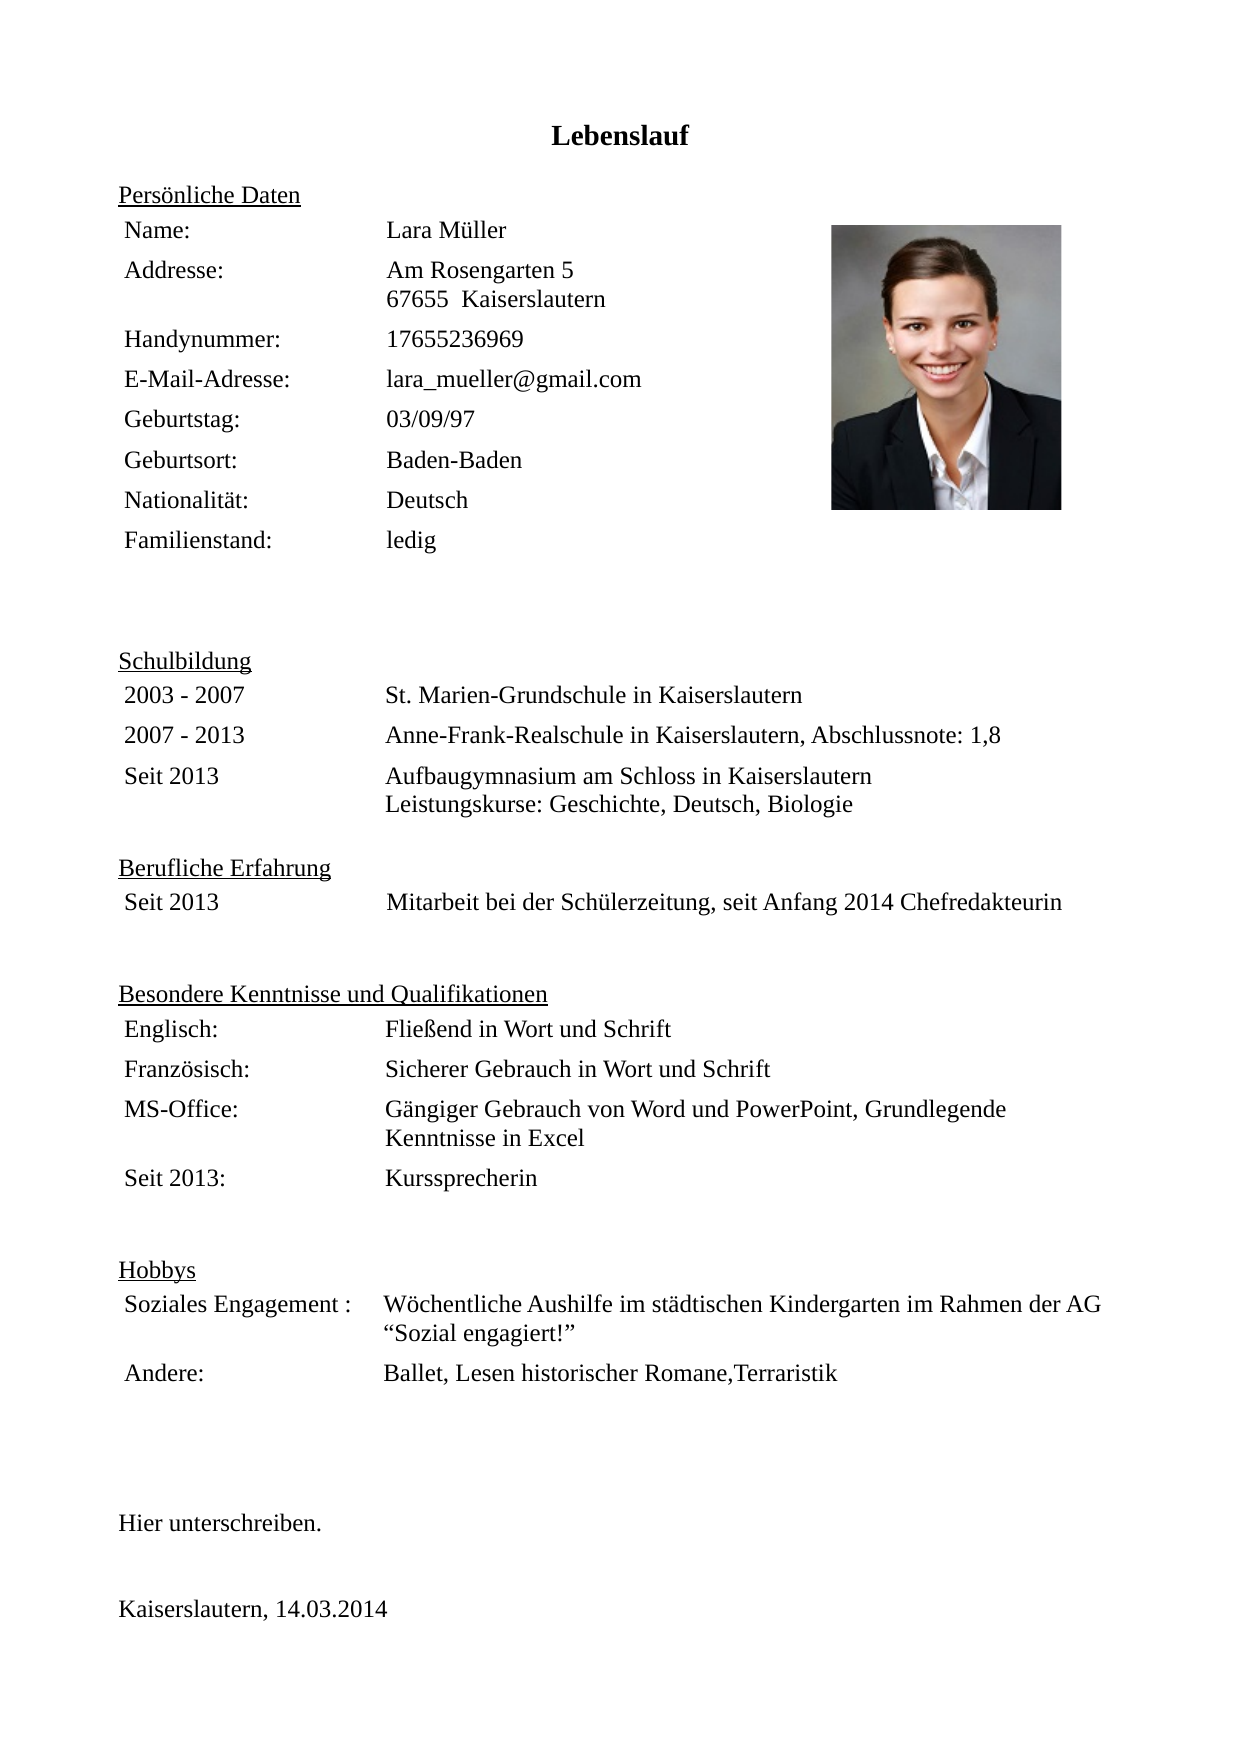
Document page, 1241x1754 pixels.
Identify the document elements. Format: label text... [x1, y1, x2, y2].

table_header 2003 - 2007 [118, 675, 379, 715]
table_header Soziales Engagement : [118, 1284, 377, 1353]
text Schulbildung [118, 646, 1122, 674]
picture [831, 225, 1062, 510]
table_cell Französisch: [118, 1048, 379, 1088]
table_header Mitarbeit bei der Schülerzeitung, seit Anfang 2014 Chefredakteurin [381, 881, 1123, 922]
table_cell E-Mail-Adresse: [118, 359, 381, 399]
table_cell Addresse: [118, 249, 381, 318]
table_header Name: [118, 209, 381, 249]
table_cell Geburtsort: [118, 439, 381, 479]
table_header Lara Müller [381, 209, 1123, 249]
table_cell [1062, 399, 1123, 439]
table_cell 09/03/97 [381, 399, 831, 439]
table_cell Familienstand: [118, 519, 381, 559]
table_cell [1062, 359, 1123, 399]
table_header Seit 2013 [118, 881, 381, 922]
text Hier unterschreiben. [118, 1508, 1122, 1537]
table_cell 17655236969 [381, 318, 831, 358]
table_cell Deutsch [381, 479, 1123, 519]
table_cell Seit 2013 [118, 755, 379, 824]
table_header Englisch: [118, 1008, 379, 1048]
table_cell Anne-Frank-Realschule in Kaiserslautern, Abschlussnote: 1,8 [379, 715, 1123, 755]
table_cell Am Rosengarten 5 67655 Kaiserslautern [381, 249, 831, 318]
table_header Fließend in Wort und Schrift [379, 1008, 1123, 1048]
table_cell Andere: [118, 1353, 377, 1393]
text Persönliche Daten [118, 180, 1122, 209]
table_cell [1062, 249, 1123, 318]
text Besondere Kenntnisse und Qualifikationen [118, 979, 1122, 1008]
table_cell Handynummer: [118, 318, 381, 358]
text Hobbys [118, 1255, 1122, 1284]
table_cell 2007 - 2013 [118, 715, 379, 755]
table_cell ledig [381, 519, 1123, 559]
table_cell Seit 2013: [118, 1157, 379, 1197]
table_cell Aufbaugymnasium am Schloss in Kaiserslautern Leistungskurse: Geschichte, Deutsch, Biologie [379, 755, 1123, 824]
table_header St. Marien-Grundschule in Kaiserslautern [379, 675, 1123, 715]
text Lebenslauf [118, 118, 1122, 152]
table_cell Gängiger Gebrauch von Word und PowerPoint, Grundlegende Kenntnisse in Excel [379, 1088, 1123, 1157]
table_cell Kurssprecherin [379, 1157, 1123, 1197]
table_cell Nationalität: [118, 479, 381, 519]
table_cell Sicherer Gebrauch in Wort und Schrift [379, 1048, 1123, 1088]
table_cell Ballet, Lesen historischer Romane,Terraristik [378, 1353, 1123, 1393]
text Kaiserslautern, 14.03.2014 [118, 1594, 1122, 1623]
table_header Wöchentliche Aushilfe im städtischen Kindergarten im Rahmen der AG “Sozial engagiert!” [378, 1284, 1123, 1353]
text Berufliche Erfahrung [118, 853, 1122, 881]
table_cell [1062, 318, 1123, 358]
table_cell [1062, 439, 1123, 479]
table_cell Geburtstag: [118, 399, 381, 439]
table_cell lara_mueller@gmail.com [381, 359, 831, 399]
table_cell MS-Office: [118, 1088, 379, 1157]
table_cell Baden-Baden [381, 439, 831, 479]
